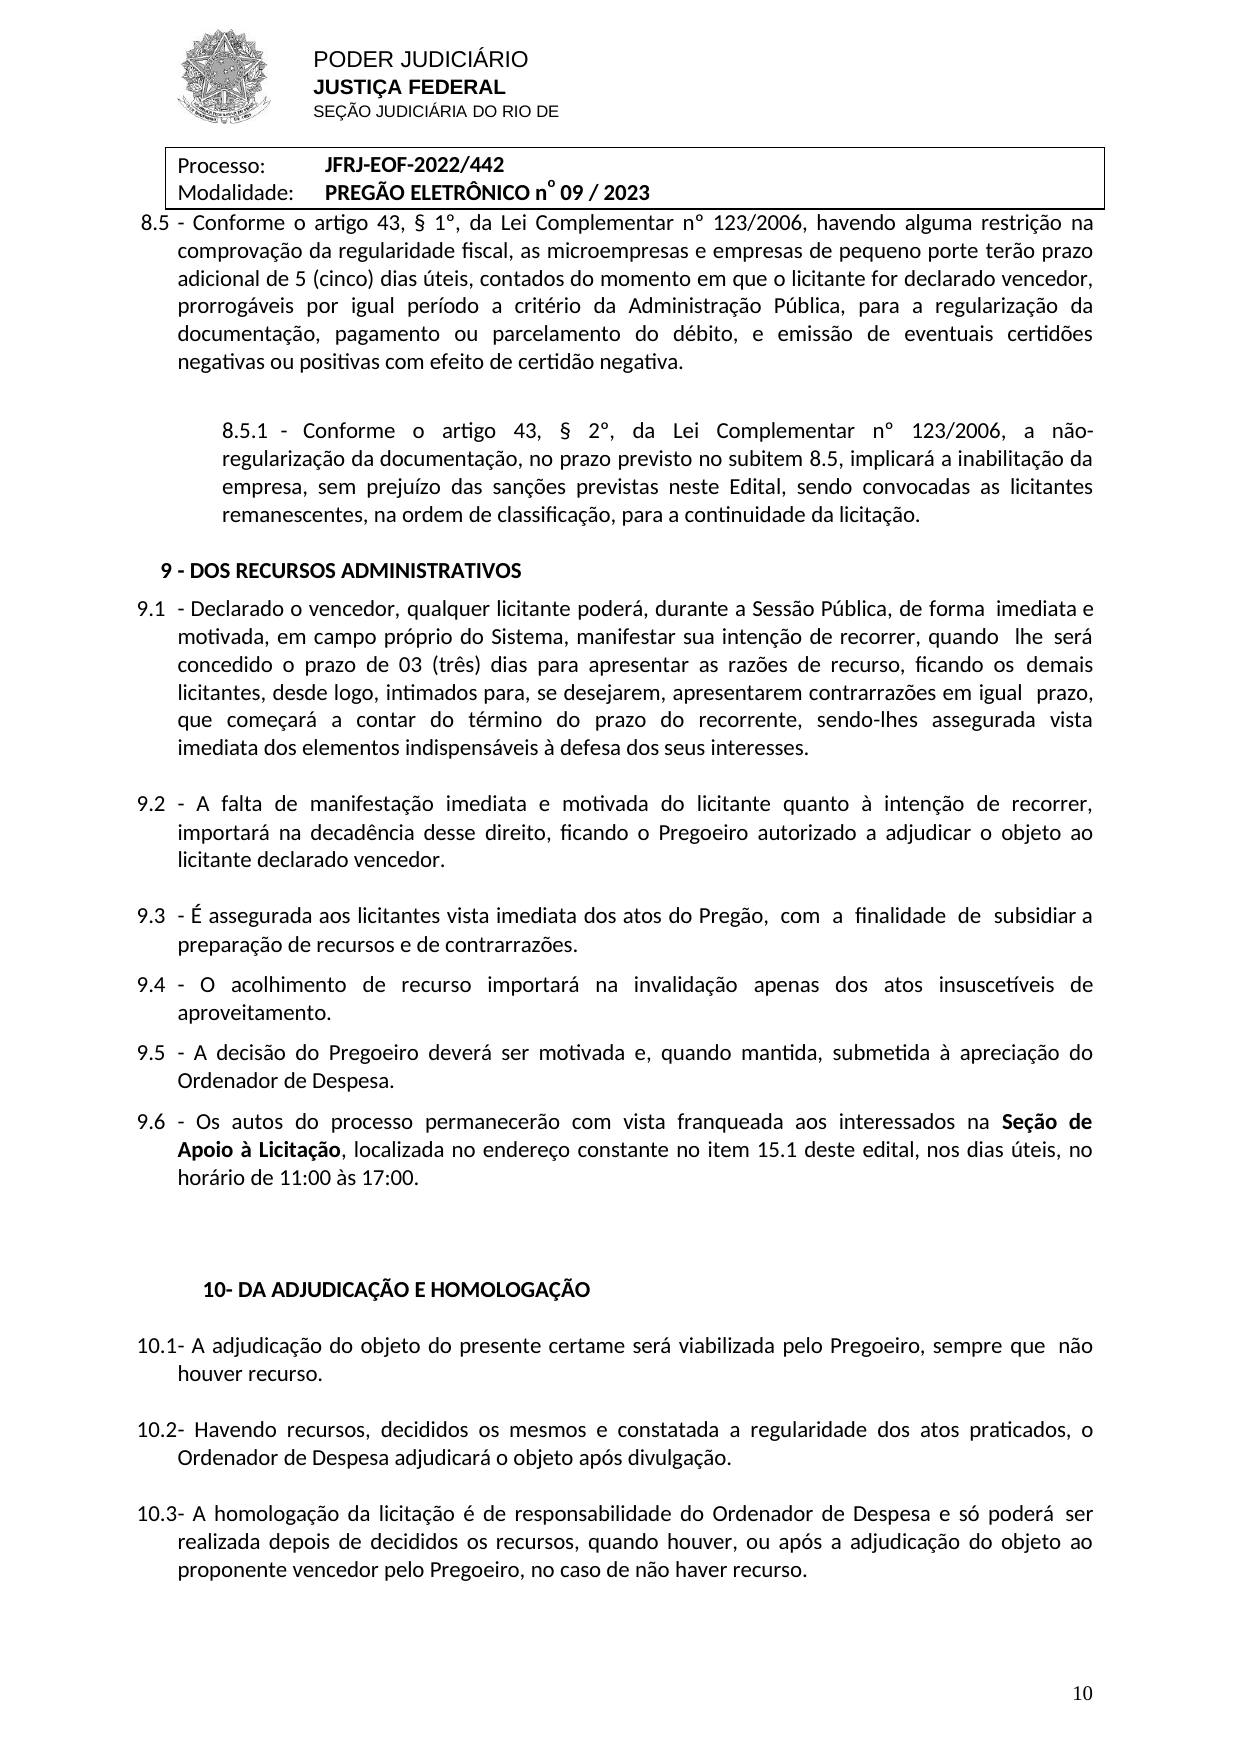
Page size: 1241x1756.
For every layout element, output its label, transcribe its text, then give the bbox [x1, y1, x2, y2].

list - DOS RECURSOS ADMINISTRATIVOS [160, 556, 1118, 584]
list - A falta de manifestação imediata e motivada do licitante quanto à intenção de recorrer, importará na decadência desse direito, ficando o Pregoeiro autorizado a adjudicar o objeto ao licitante declarado vencedor. [152, 789, 1093, 874]
text 8.5.1 - Conforme o artigo 43, § 2º, da Lei Complementar nº 123/2006, a não- regularização da documentação, no prazo previsto no subitem 8.5, implicará a inabilitação da empresa, sem prejuízo das sanções previstas neste Edital, sendo convocadas as licitantes remanescentes, na ordem de classificação, para a continuidade da licitação. [222, 416, 1094, 528]
list - O acolhimento de recurso importará na invalidação apenas dos atos insuscetíveis de aproveitamento. [152, 970, 1093, 1026]
list - É assegurada aos licitantes vista imediata dos atos do Pregão, com a finalidade de subsidiar a preparação de recursos e de contrarrazões. [152, 902, 1093, 958]
list - Declarado o vencedor, qualquer licitante poderá, durante a Sessão Pública, de forma imediata e motivada, em campo próprio do Sistema, manifestar sua intenção de recorrer, quando lhe será concedido o prazo de 03 (três) dias para apresentar as razões de recurso, ficando os demais licitantes, desde logo, intimados para, se desejarem, apresentarem contrarrazões em igual prazo, que começará a contar do término do prazo do recorrente, sendo-lhes assegurada vista imediata dos elementos indispensáveis à defesa dos seus interesses. [152, 595, 1094, 761]
list - A adjudicação do objeto do presente certame será viabilizada pelo Pregoeiro, sempre que não houver recurso. [152, 1331, 1094, 1387]
list - Conforme o artigo 43, § 1º, da Lei Complementar nº 123/2006, havendo alguma restrição na comprovação da regularidade fiscal, as microempresas e empresas de pequeno porte terão prazo adicional de 5 (cinco) dias úteis, contados do momento em que o licitante for declarado vencedor, prorrogáveis por igual período a critério da Administração Pública, para a regularização da documentação, pagamento ou parcelamento do débito, e emissão de eventuais certidões negativas ou positivas com efeito de certidão negativa. [152, 208, 1094, 375]
list - Os autos do processo permanecerão com vista franqueada aos interessados na Seção de Apoio à Licitação, localizada no endereço constante no item 15.1 deste edital, nos dias úteis, no horário de 11:00 às 17:00. [152, 1107, 1093, 1191]
list - Havendo recursos, decididos os mesmos e constatada a regularidade dos atos praticados, o Ordenador de Despesa adjudicará o objeto após divulgação. [152, 1415, 1093, 1471]
list - A homologação da licitação é de responsabilidade do Ordenador de Despesa e só poderá ser realizada depois de decididos os recursos, quando houver, ou após a adjudicação do objeto ao proponente vencedor pelo Pregoeiro, no caso de não haver recurso. [152, 1499, 1094, 1583]
list - DA ADJUDICAÇÃO E HOMOLOGAÇÃO [202, 1275, 1118, 1303]
list - A decisão do Pregoeiro deverá ser motivada e, quando mantida, submetida à apreciação do Ordenador de Despesa. [152, 1038, 1093, 1094]
